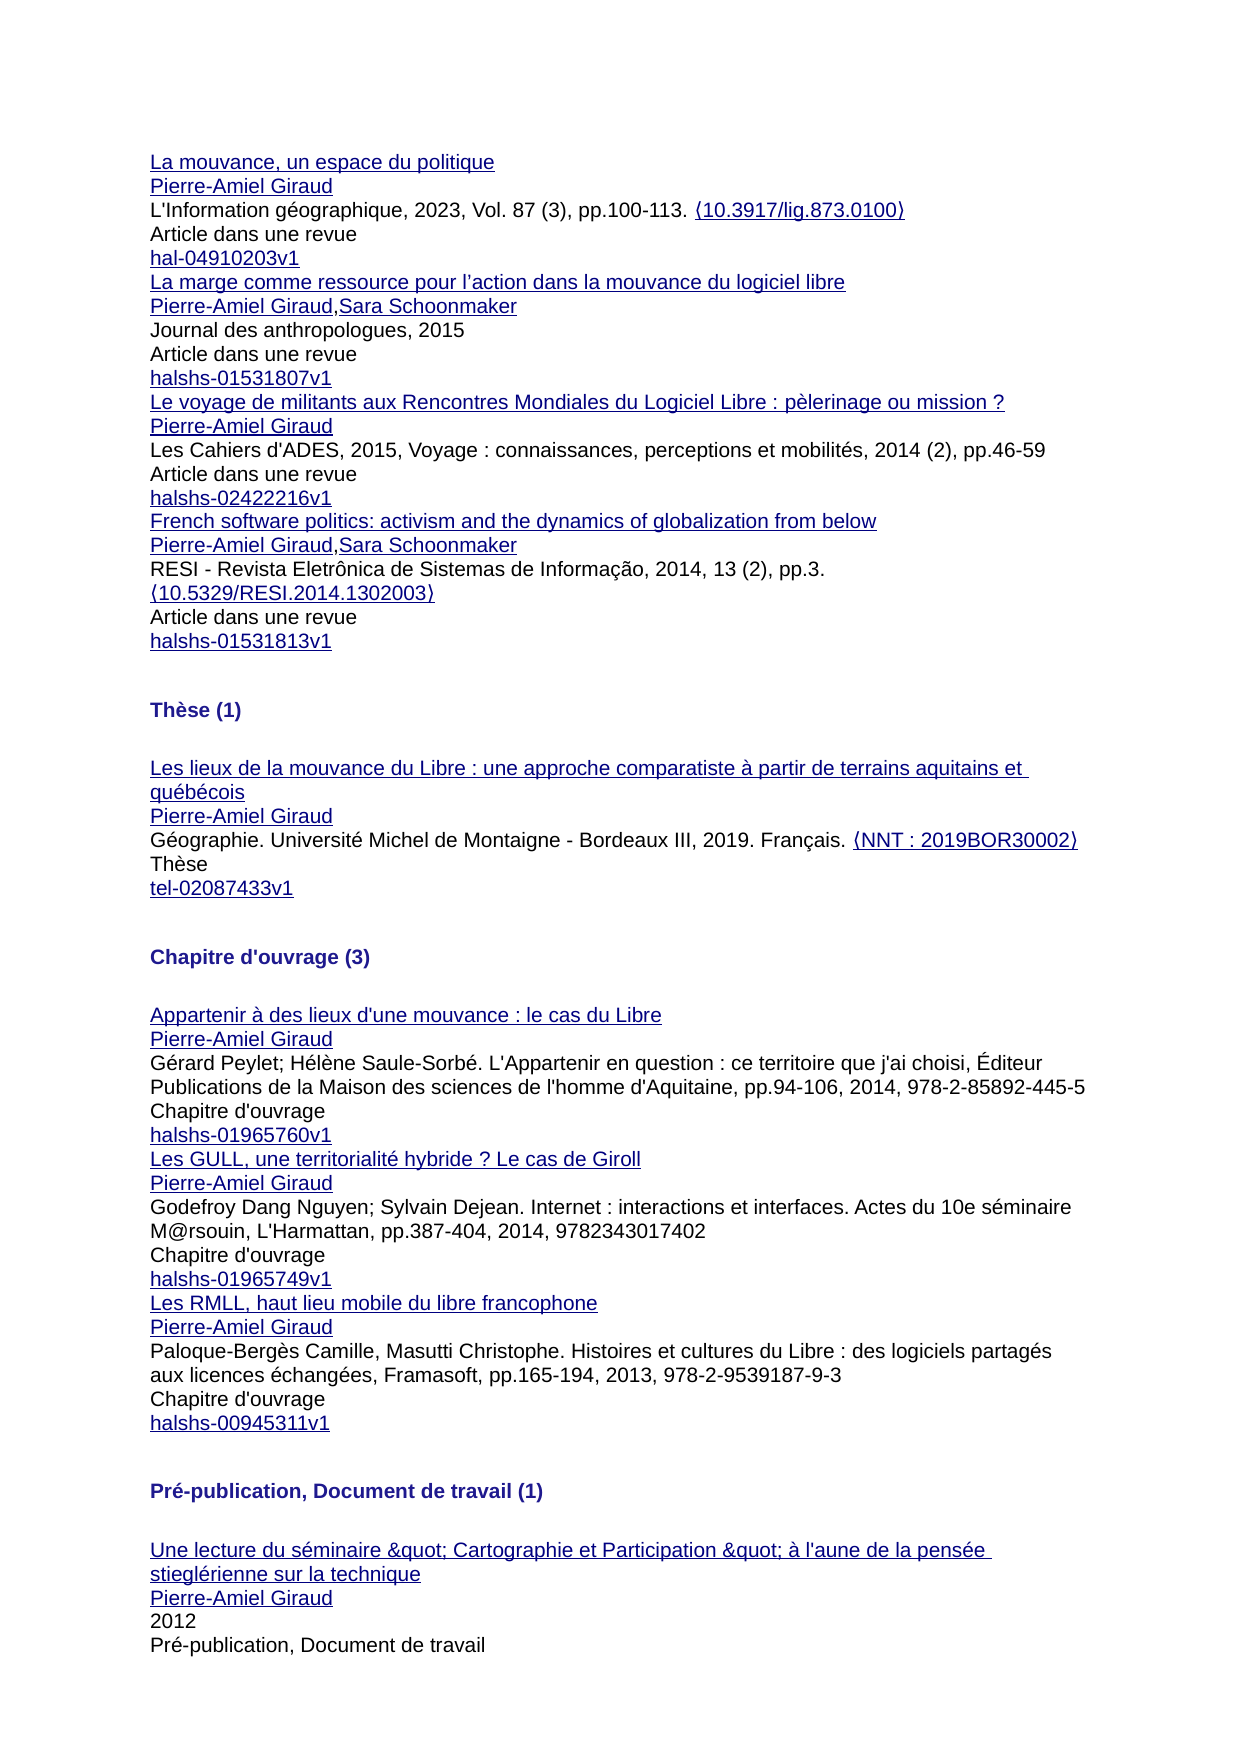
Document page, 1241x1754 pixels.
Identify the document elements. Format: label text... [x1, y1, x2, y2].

table_header Appartenir à des lieux d'une mouvance : le cas du Libre Pierre-Amiel Giraud Gérard Peylet; Hélène Saule-Sorbé. L'Appartenir en question : ce territoire que j'ai choisi, Éditeur Publications de la Maison des sciences de l'homme d'Aquitaine, pp.94-106, 2014, 978-2-85892-445-5 Chapitre d'ouvrage halshs-01965760v1 [150, 1003, 1090, 1147]
subtitle Chapitre d'ouvrage (3) [150, 945, 1090, 969]
subtitle Thèse (1) [150, 698, 1090, 722]
table_cell La marge comme ressource pour l’action dans la mouvance du logiciel libre Pierre-Amiel Giraud,Sara Schoonmaker Journal des anthropologues, 2015 Article dans une revue halshs-01531807v1 [150, 270, 1090, 389]
table_header Une lecture du séminaire &quot; Cartographie et Participation &quot; à l'aune de la pensée stieglérienne sur la technique Pierre-Amiel Giraud 2012 Pré-publication, Document de travail [150, 1538, 1090, 1657]
table_cell Les RMLL, haut lieu mobile du libre francophone Pierre-Amiel Giraud Paloque-Bergès Camille, Masutti Christophe. Histoires et cultures du Libre : des logiciels partagés aux licences échangées, Framasoft, pp.165-194, 2013, 978-2-9539187-9-3 Chapitre d'ouvrage halshs-00945311v1 [150, 1291, 1090, 1434]
table_cell French software politics: activism and the dynamics of globalization from below Pierre-Amiel Giraud,Sara Schoonmaker RESI - Revista Eletrônica de Sistemas de Informação, 2014, 13 (2), pp.3. ⟨10.5329/RESI.2014.1302003⟩ Article dans une revue halshs-01531813v1 [150, 509, 1090, 653]
table_header La mouvance, un espace du politique Pierre-Amiel Giraud L'Information géographique, 2023, Vol. 87 (3), pp.100-113. ⟨10.3917/lig.873.0100⟩ Article dans une revue hal-04910203v1 [150, 150, 1090, 270]
subtitle Pré-publication, Document de travail (1) [150, 1479, 1090, 1503]
table_cell Le voyage de militants aux Rencontres Mondiales du Logiciel Libre : pèlerinage ou mission ? Pierre-Amiel Giraud Les Cahiers d'ADES, 2015, Voyage : connaissances, perceptions et mobilités, 2014 (2), pp.46-59 Article dans une revue halshs-02422216v1 [150, 390, 1090, 509]
table_cell Les GULL, une territorialité hybride ? Le cas de Giroll Pierre-Amiel Giraud Godefroy Dang Nguyen; Sylvain Dejean. Internet : interactions et interfaces. Actes du 10e séminaire M@rsouin, L'Harmattan, pp.387-404, 2014, 9782343017402 Chapitre d'ouvrage halshs-01965749v1 [150, 1147, 1090, 1291]
table_header Les lieux de la mouvance du Libre : une approche comparatiste à partir de terrains aquitains et québécois Pierre-Amiel Giraud Géographie. Université Michel de Montaigne - Bordeaux III, 2019. Français. ⟨NNT : 2019BOR30002⟩ Thèse tel-02087433v1 [150, 756, 1090, 900]
